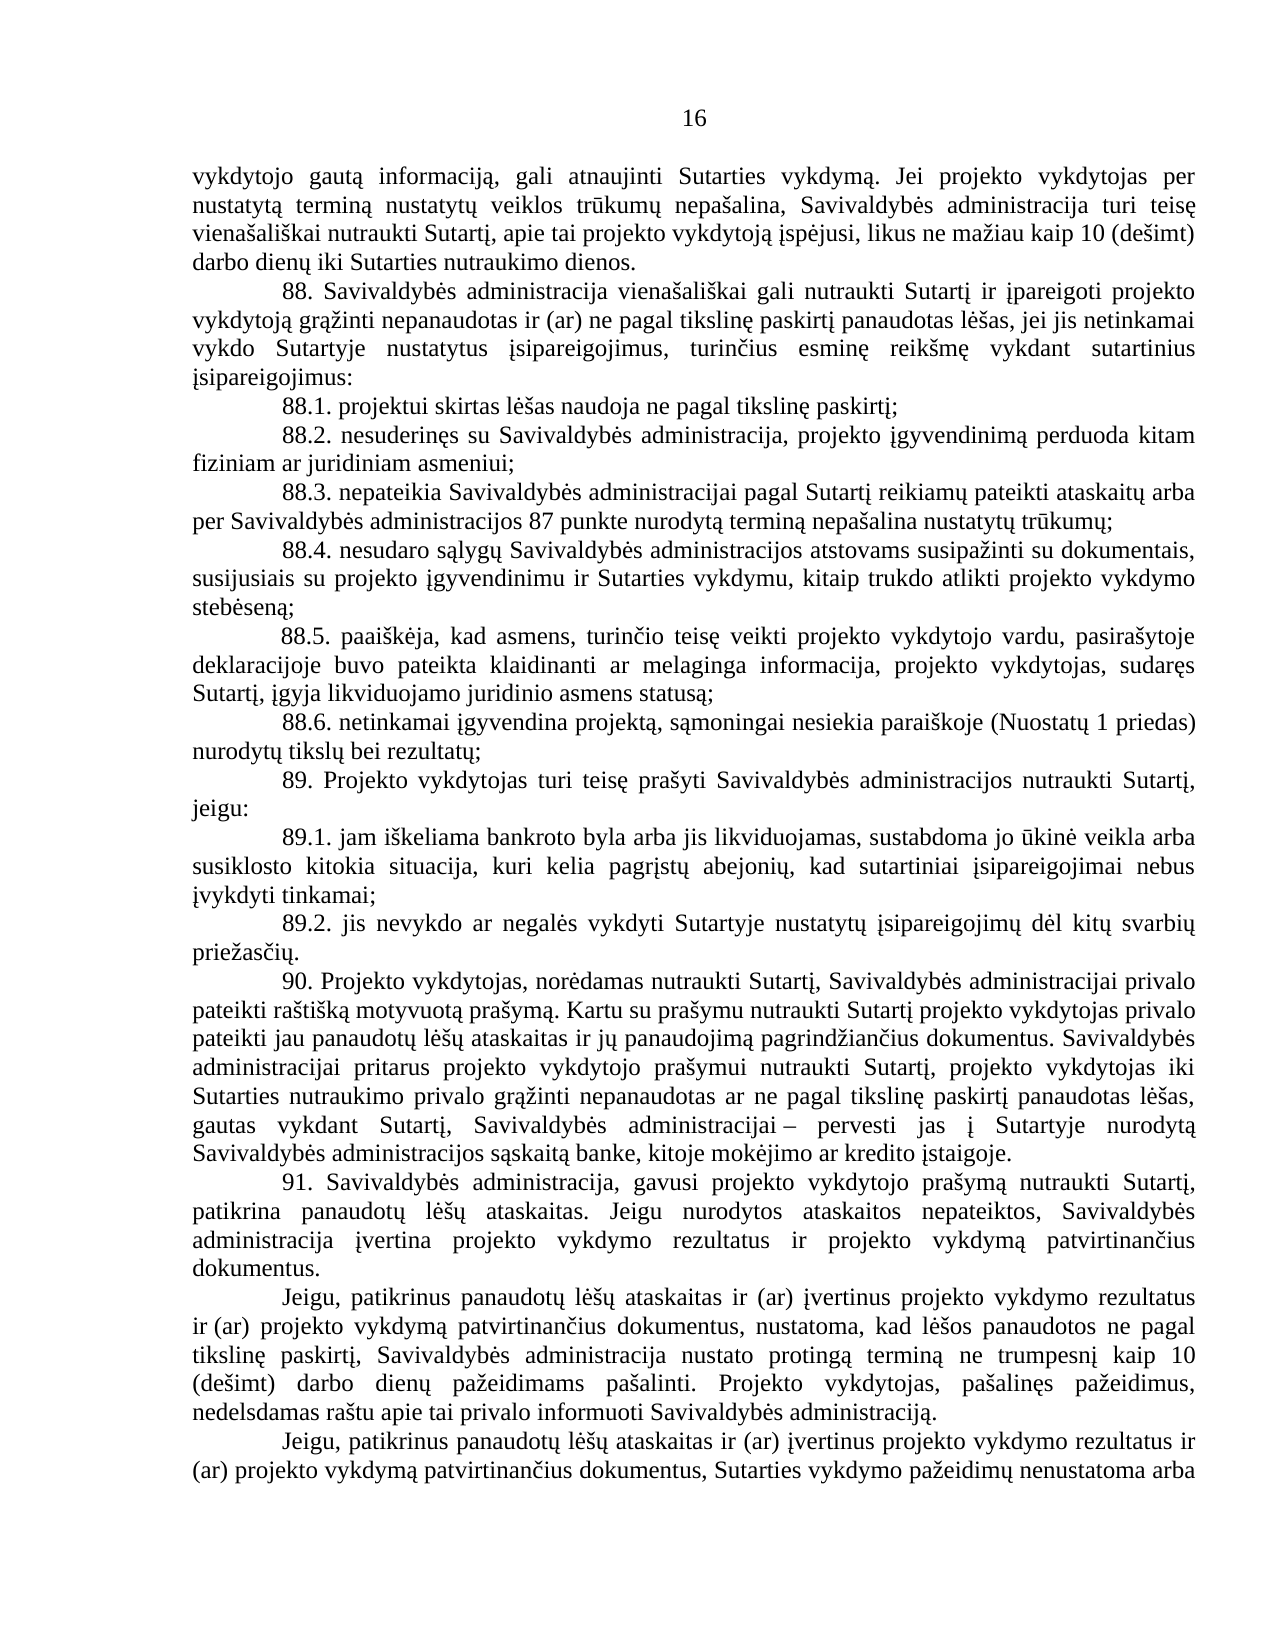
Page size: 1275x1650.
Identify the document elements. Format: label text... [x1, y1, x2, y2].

text Jeigu, patikrinus panaudotų lėšų ataskaitas ir (ar) įvertinus projekto vykdymo rezultatus ir (ar) projekto vykdymą patvirtinančius dokumentus, nustatoma, kad lėšos panaudotos ne pagal tikslinę paskirtį, Savivaldybės administracija nustato protingą terminą ne trumpesnį kaip 10 (dešimt) darbo dienų pažeidimams pašalinti. Projekto vykdytojas, pašalinęs pažeidimus, nedelsdamas raštu apie tai privalo informuoti Savivaldybės administraciją. [192, 1282, 1196, 1426]
text Jeigu, patikrinus panaudotų lėšų ataskaitas ir (ar) įvertinus projekto vykdymo rezultatus ir (ar) projekto vykdymą patvirtinančius dokumentus, Sutarties vykdymo pažeidimų nenustatoma arba [192, 1426, 1196, 1483]
text 89.2. jis nevykdo ar negalės vykdyti Sutartyje nustatytų įsipareigojimų dėl kitų svarbių priežasčių. [192, 908, 1196, 966]
text 89.1. jam iškeliama bankroto byla arba jis likviduojamas, sustabdoma jo ūkinė veikla arba susiklosto kitokia situacija, kuri kelia pagrįstų abejonių, kad sutartiniai įsipareigojimai nebus įvykdyti tinkamai; [192, 822, 1196, 908]
text 88.5. paaiškėja, kad asmens, turinčio teisę veikti projekto vykdytojo vardu, pasirašytoje deklaracijoje buvo pateikta klaidinanti ar melaginga informacija, projekto vykdytojas, sudaręs Sutartį, įgyja likviduojamo juridinio asmens statusą; [192, 621, 1196, 707]
text 89. Projekto vykdytojas turi teisę prašyti Savivaldybės administracijos nutraukti Sutartį, jeigu: [192, 765, 1196, 822]
text 88.6. netinkamai įgyvendina projektą, sąmoningai nesiekia paraiškoje (Nuostatų 1 priedas) nurodytų tikslų bei rezultatų; [192, 707, 1196, 765]
text vykdytojo gautą informaciją, gali atnaujinti Sutarties vykdymą. Jei projekto vykdytojas per nustatytą terminą nustatytų veiklos trūkumų nepašalina, Savivaldybės administracija turi teisę vienašališkai nutraukti Sutartį, apie tai projekto vykdytoją įspėjusi, likus ne mažiau kaip 10 (dešimt) darbo dienų iki Sutarties nutraukimo dienos. [192, 161, 1196, 276]
text 88.2. nesuderinęs su Savivaldybės administracija, projekto įgyvendinimą perduoda kitam fiziniam ar juridiniam asmeniui; [192, 420, 1196, 477]
text 88.1. projektui skirtas lėšas naudoja ne pagal tikslinę paskirtį; [192, 391, 1196, 420]
text 90. Projekto vykdytojas, norėdamas nutraukti Sutartį, Savivaldybės administracijai privalo pateikti raštišką motyvuotą prašymą. Kartu su prašymu nutraukti Sutartį projekto vykdytojas privalo pateikti jau panaudotų lėšų ataskaitas ir jų panaudojimą pagrindžiančius dokumentus. Savivaldybės administracijai pritarus projekto vykdytojo prašymui nutraukti Sutartį, projekto vykdytojas iki Sutarties nutraukimo privalo grąžinti nepanaudotas ar ne pagal tikslinę paskirtį panaudotas lėšas, gautas vykdant Sutartį, Savivaldybės administracijai – pervesti jas į Sutartyje nurodytą Savivaldybės administracijos sąskaitą banke, kitoje mokėjimo ar kredito įstaigoje. [192, 966, 1196, 1167]
text 91. Savivaldybės administracija, gavusi projekto vykdytojo prašymą nutraukti Sutartį, patikrina panaudotų lėšų ataskaitas. Jeigu nurodytos ataskaitos nepateiktos, Savivaldybės administracija įvertina projekto vykdymo rezultatus ir projekto vykdymą patvirtinančius dokumentus. [192, 1167, 1196, 1282]
text 88.3. nepateikia Savivaldybės administracijai pagal Sutartį reikiamų pateikti ataskaitų arba per Savivaldybės administracijos 87 punkte nurodytą terminą nepašalina nustatytų trūkumų; [192, 477, 1196, 535]
text 88.4. nesudaro sąlygų Savivaldybės administracijos atstovams susipažinti su dokumentais, susijusiais su projekto įgyvendinimu ir Sutarties vykdymu, kitaip trukdo atlikti projekto vykdymo stebėseną; [192, 535, 1196, 621]
text 88. Savivaldybės administracija vienašališkai gali nutraukti Sutartį ir įpareigoti projekto vykdytoją grąžinti nepanaudotas ir (ar) ne pagal tikslinę paskirtį panaudotas lėšas, jei jis netinkamai vykdo Sutartyje nustatytus įsipareigojimus, turinčius esminę reikšmę vykdant sutartinius įsipareigojimus: [192, 276, 1196, 391]
